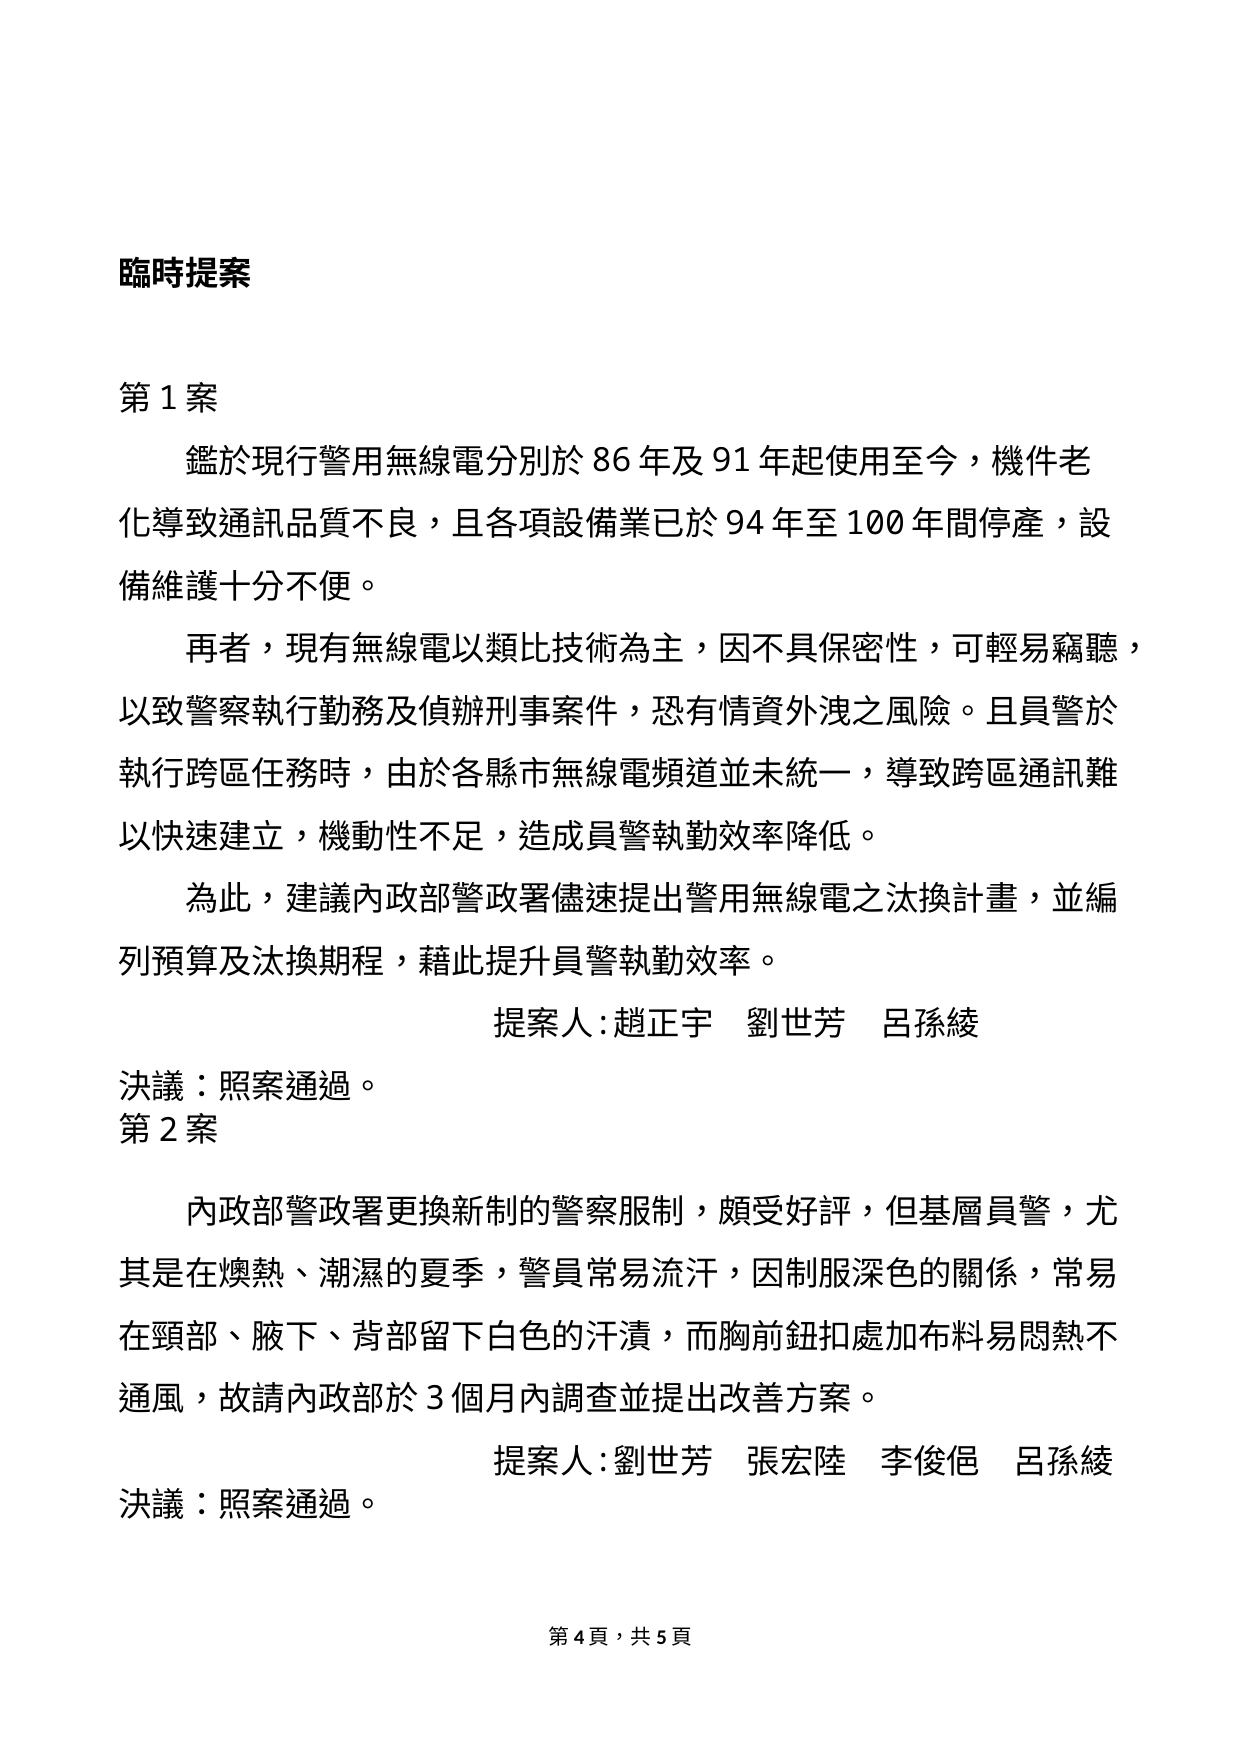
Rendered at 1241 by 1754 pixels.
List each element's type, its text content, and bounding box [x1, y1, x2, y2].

text 內政部警政署更換新制的警察服制，頗受好評，但基層員警，尤其是在燠熱、潮濕的夏季，警員常易流汗，因制服深色的關係，常易在頸部、腋下、背部留下白色的汗漬，而胸前鈕扣處加布料易悶熱不通風，故請內政部於3個月內調查並提出改善方案。 [118, 1167, 1122, 1417]
text 第1案 [118, 354, 1122, 417]
text 第2案 [118, 1104, 1122, 1150]
text 決議：照案通過。 [118, 1042, 1122, 1104]
text 鑑於現行警用無線電分別於86年及91年起使用至今，機件老化導致通訊品質不良，且各項設備業已於94年至100年間停產，設備維護十分不便。 [118, 417, 1122, 604]
text 臨時提案 [118, 248, 1122, 294]
text 為此，建議內政部警政署儘速提出警用無線電之汰換計畫，並編列預算及汰換期程，藉此提升員警執勤效率。 [118, 854, 1122, 979]
text 再者，現有無線電以類比技術為主，因不具保密性，可輕易竊聽，以致警察執行勤務及偵辦刑事案件，恐有情資外洩之風險。且員警於執行跨區任務時，由於各縣市無線電頻道並未統一，導致跨區通訊難以快速建立，機動性不足，造成員警執勤效率降低。 [118, 604, 1122, 854]
text 提案人:劉世芳 張宏陸 李俊俋 呂孫綾 [493, 1417, 1122, 1479]
text 決議：照案通過。 [118, 1479, 1122, 1525]
text 提案人:趙正宇 劉世芳 呂孫綾 [493, 979, 1122, 1042]
